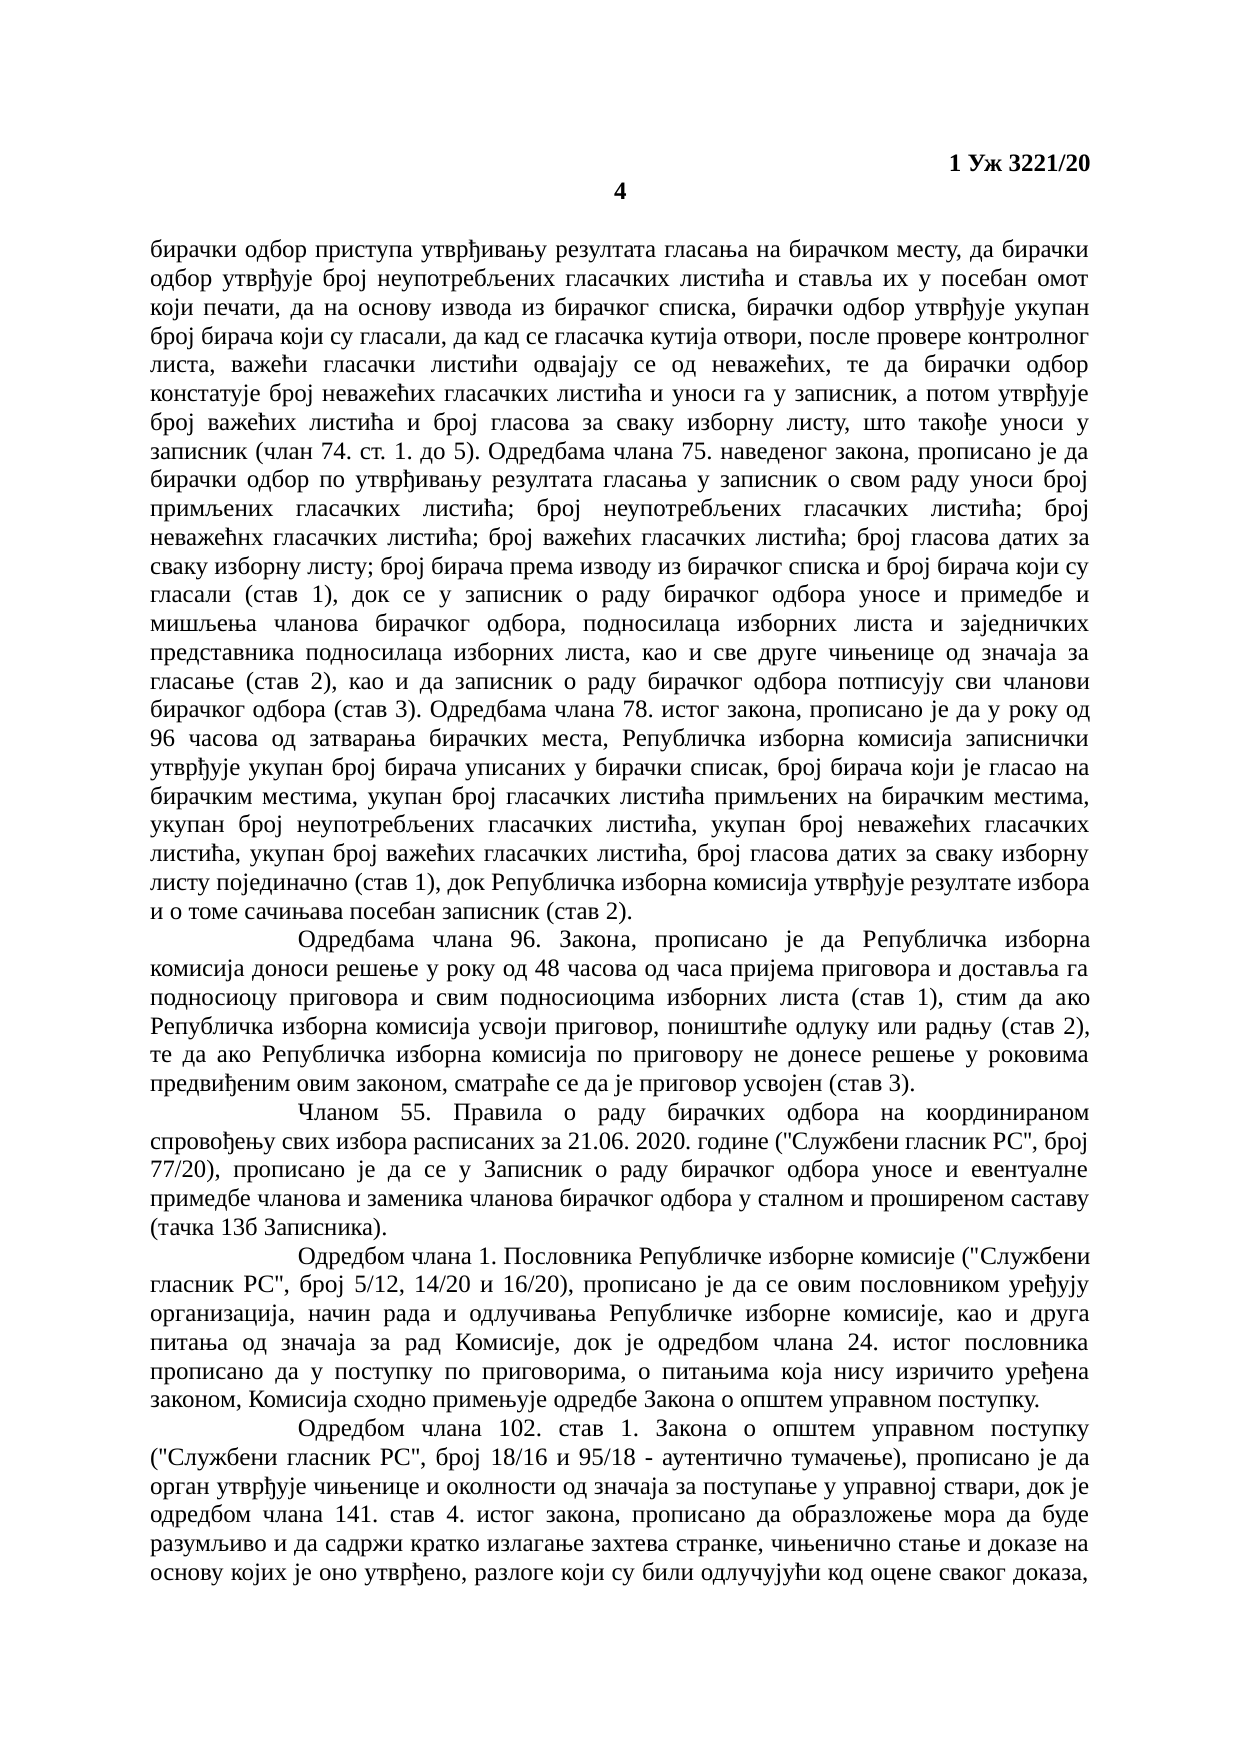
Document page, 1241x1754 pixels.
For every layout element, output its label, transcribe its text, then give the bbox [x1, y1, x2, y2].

text Одредбом члана 102. став 1. Закона о општем управном поступку (''Службени гласник РС'', број 18/16 и 95/18 - аутентично тумачење), прописано је да орган утврђује чињенице и околности од значаја за поступање у управној ствари, док је одредбом члана 141. став 4. истог закона, прописано да образложење мора да буде разумљиво и да садржи кратко излагање захтева странке, чињенично стање и доказе на основу којих је оно утврђено, разлоге који су били одлучујући код оцене сваког доказа, [150, 1413, 1090, 1586]
text бирачки одбор приступа утврђивању резултата гласања на бирачком месту, да бирачки одбор утврђује број неупотребљених гласачких листића и ставља их у посебан омот који печати, да на основу извода из бирачког списка, бирачки одбор утврђује укупан број бирача који су гласали, да кад се гласачка кутија отвори, после провере контролног листа, важећи гласачки листићи одвајају се од неважећих, те да бирачки одбор констатује број неважећих гласачких листића и уноси га у записник, а потом утврђује број важећих листића и број гласова за сваку изборну листу, што такође уноси у записник (члан 74. ст. 1. до 5). Одредбама члана 75. наведеног закона, прописано је да бирачки одбор по утврђивању резултата гласања у записник о свом раду уноси број примљених гласачких листића; број неупотребљених гласачких листића; број неважећнх гласачких листића; број важећих гласачких листића; број гласова датих за сваку изборну листу; број бирача према изводу из бирачког списка и број бирача који су гласали (став 1), док се у записник о раду бирачког одбора уносе и примедбе и мишљења чланова бирачког одбора, подносилаца изборних листа и заједничких представника подносилаца изборних листа, као и све друге чињенице од значаја за гласање (став 2), као и да записник о раду бирачког одбора потписују сви чланови бирачког одбора (став 3). Одредбама члана 78. истог закона, прописано је да у року од 96 часова од затварања бирачких места, Републичка изборна комисија записнички утврђује укупан број бирача уписаних у бирачки списак, број бирача који је гласао на бирачким местима, укупан број гласачких листића примљених на бирачким местима, укупан број неупотребљених гласачких листића, укупан број неважећих гласачких листића, укупан број важећих гласачких листића, број гласова датих за сваку изборну листу појединачно (став 1), док Републичка изборна комисија утврђује резултате избора и о томе сачињава посебан записник (став 2). [150, 234, 1090, 924]
text Одредбама члана 96. Закона, прописано је да Републичка изборна комисија доноси решење у року од 48 часова од часа пријема приговора и доставља га подносиоцу приговора и свим подносиоцима изборних листа (став 1), стим да ако Републичка изборна комисија усвоји приговор, поништиће одлуку или радњу (став 2), те да ако Републичка изборна комисија по приговору не донесе решење у роковима предвиђеним овим законом, сматраће се да је приговор усвојен (став 3). [150, 924, 1090, 1097]
text Одредбом члана 1. Пословника Републичке изборне комисије (''Службени гласник РС'', број 5/12, 14/20 и 16/20), прописано је да се овим пословником уређују организација, начин рада и одлучивања Републичке изборне комисије, као и друга питања од значаја за рад Комисије, док је одредбом члана 24. истог пословника прописано да у поступку по приговорима, о питањима која нису изричито уређена законом, Комисија сходно примењује одредбе Закона о општем управном поступку. [150, 1241, 1090, 1413]
text Чланом 55. Правила о раду бирачких одбора на координираном спровођењу свих избора расписаних за 21.06. 2020. године (''Службени гласник РС'', број 77/20), прописано је да се у Записник о раду бирачког одбора уносе и евентуалне примедбе чланова и заменика чланова бирачког одбора у сталном и проширеном саставу (тачка 13б Записника). [150, 1097, 1090, 1241]
